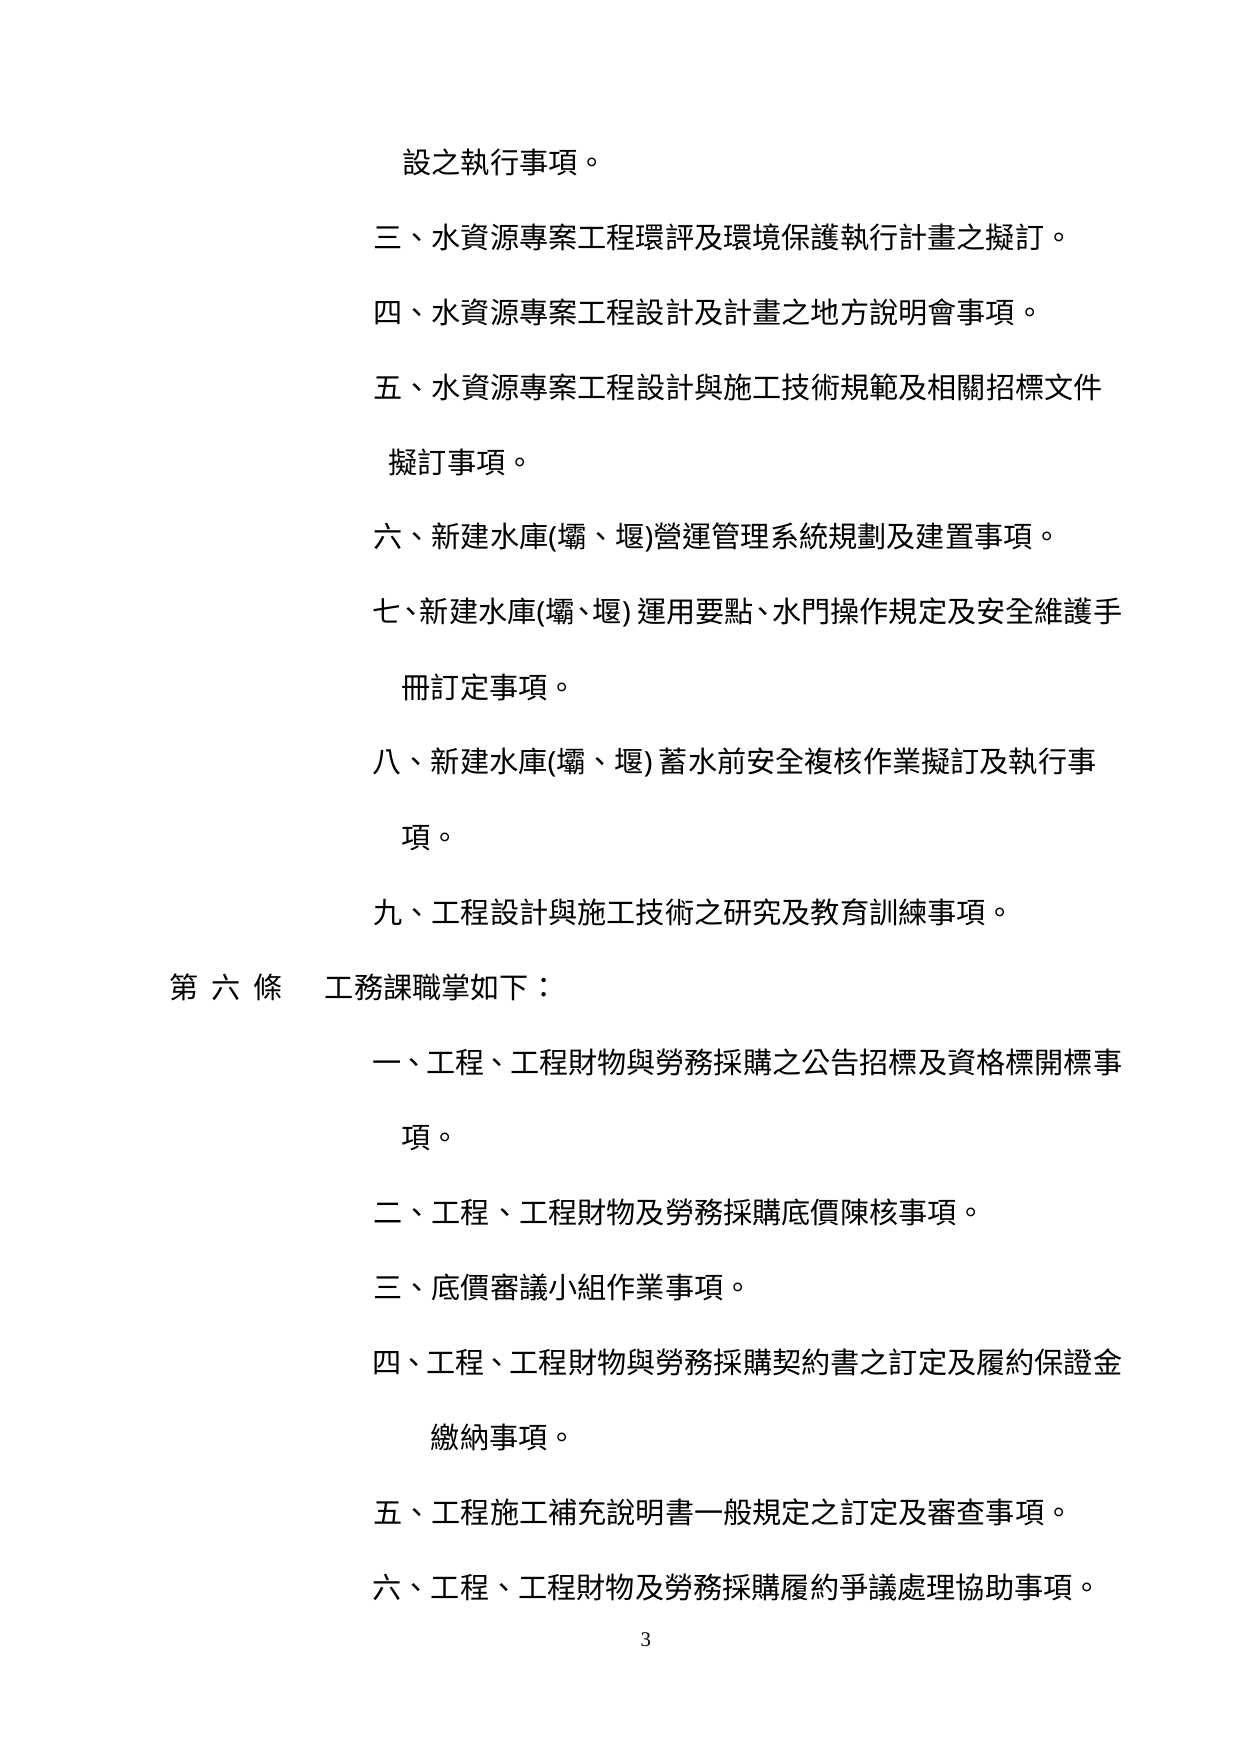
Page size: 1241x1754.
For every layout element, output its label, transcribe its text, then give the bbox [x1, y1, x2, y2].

text 三、底價審議小組作業事項。 [169, 1248, 1122, 1323]
text 項。 [401, 798, 1122, 873]
text 八、新建水庫(壩、堰) 蓄水前安全複核作業擬訂及執行事 [372, 723, 1122, 798]
text 一、工程、工程財物與勞務採購之公告招標及資格標開標事項。 [372, 1023, 1122, 1173]
text 六、新建水庫(壩、堰)營運管理系統規劃及建置事項。 [169, 498, 1122, 573]
text 九、工程設計與施工技術之研究及教育訓練事項。 [169, 873, 1122, 948]
text 四、工程、工程財物與勞務採購契約書之訂定及履約保證金繳納事項。 [372, 1323, 1122, 1473]
text 二、工程、工程財物及勞務採購底價陳核事項。 [169, 1173, 1122, 1248]
text 擬訂事項。 [286, 423, 1122, 498]
text 五、水資源專案工程設計與施工技術規範及相關招標文件 [286, 348, 1122, 423]
text 七、新建水庫(壩、堰) 運用要點、水門操作規定及安全維護手冊訂定事項。 [372, 573, 1122, 723]
text 三、水資源專案工程環評及環境保護執行計畫之擬訂。 [169, 198, 1122, 273]
text 五、工程施工補充說明書一般規定之訂定及審查事項。 [169, 1473, 1122, 1548]
text 第 六 條 工務課職掌如下： [169, 948, 1122, 1023]
text 四、水資源專案工程設計及計畫之地方說明會事項。 [169, 273, 1122, 348]
text 六、工程、工程財物及勞務採購履約爭議處理協助事項。 [372, 1548, 1122, 1623]
text 設之執行事項。 [169, 123, 1122, 198]
